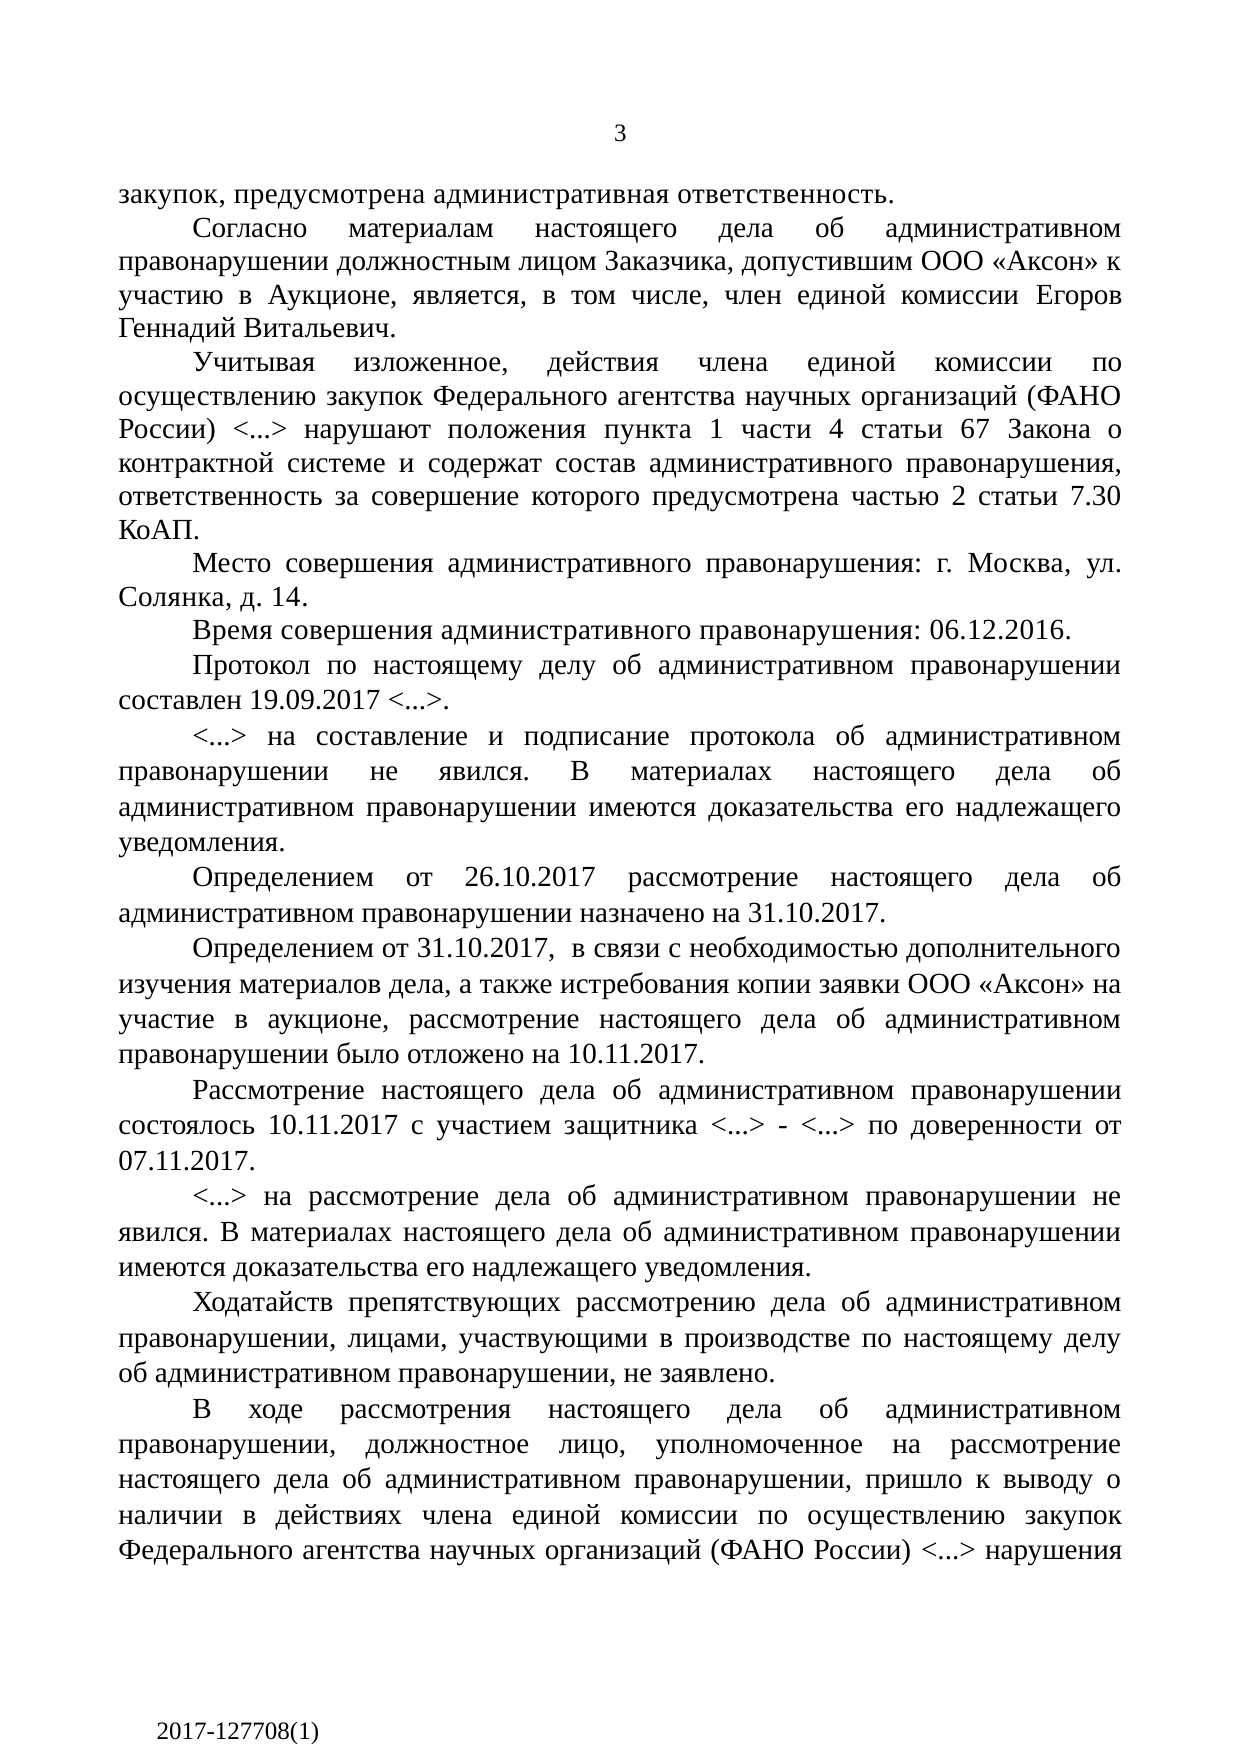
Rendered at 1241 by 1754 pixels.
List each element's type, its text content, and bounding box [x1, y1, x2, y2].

text Определением от 31.10.2017, в связи с необходимостью дополнительного изучения материалов дела, а также истребования копии заявки ООО «Аксон» на участие в аукционе, рассмотрение настоящего дела об административном правонарушении было отложено на 10.11.2017. [118, 929, 1122, 1071]
text Учитывая изложенное, действия члена единой комиссии по осуществлению закупок Федерального агентства научных организаций (ФАНО России) <...> нарушают положения пункта 1 части 4 статьи 67 Закона о контрактной системе и содержат состав административного правонарушения, ответственность за совершение которого предусмотрена частью 2 статьи 7.30 КоАП. [118, 344, 1122, 545]
text Протокол по настоящему делу об административном правонарушении составлен 19.09.2017 <...>. [118, 646, 1122, 717]
text Время совершения административного правонарушения: 06.12.2016. [118, 612, 1122, 646]
text В ходе рассмотрения настоящего дела об административном правонарушении, должностное лицо, уполномоченное на рассмотрение настоящего дела об административном правонарушении, пришло к выводу о наличии в действиях члена единой комиссии по осуществлению закупок Федерального агентства научных организаций (ФАНО России) <...> нарушения [118, 1390, 1122, 1567]
text Определением от 26.10.2017 рассмотрение настоящего дела об административном правонарушении назначено на 31.10.2017. [118, 858, 1122, 929]
text Ходатайств препятствующих рассмотрению дела об административном правонарушении, лицами, участвующими в производстве по настоящему делу об административном правонарушении, не заявлено. [118, 1283, 1122, 1390]
text Место совершения административного правонарушения: г. Москва, ул. Солянка, д. 14. [118, 545, 1122, 612]
text Рассмотрение настоящего дела об административном правонарушении состоялось 10.11.2017 с участием защитника <...> - <...> по доверенности от 07.11.2017. [118, 1071, 1122, 1177]
text Согласно материалам настоящего дела об административном правонарушении должностным лицом Заказчика, допустившим ООО «Аксон» к участию в Аукционе, является, в том числе, член единой комиссии Егоров Геннадий Витальевич. [118, 210, 1122, 344]
text <...> на составление и подписание протокола об административном правонарушении не явился. В материалах настоящего дела об административном правонарушении имеются доказательства его надлежащего уведомления. [118, 717, 1122, 858]
text закупок, предусмотрена административная ответственность. [118, 176, 1122, 210]
text <...> на рассмотрение дела об административном правонарушении не явился. В материалах настоящего дела об административном правонарушении имеются доказательства его надлежащего уведомления. [118, 1177, 1122, 1283]
